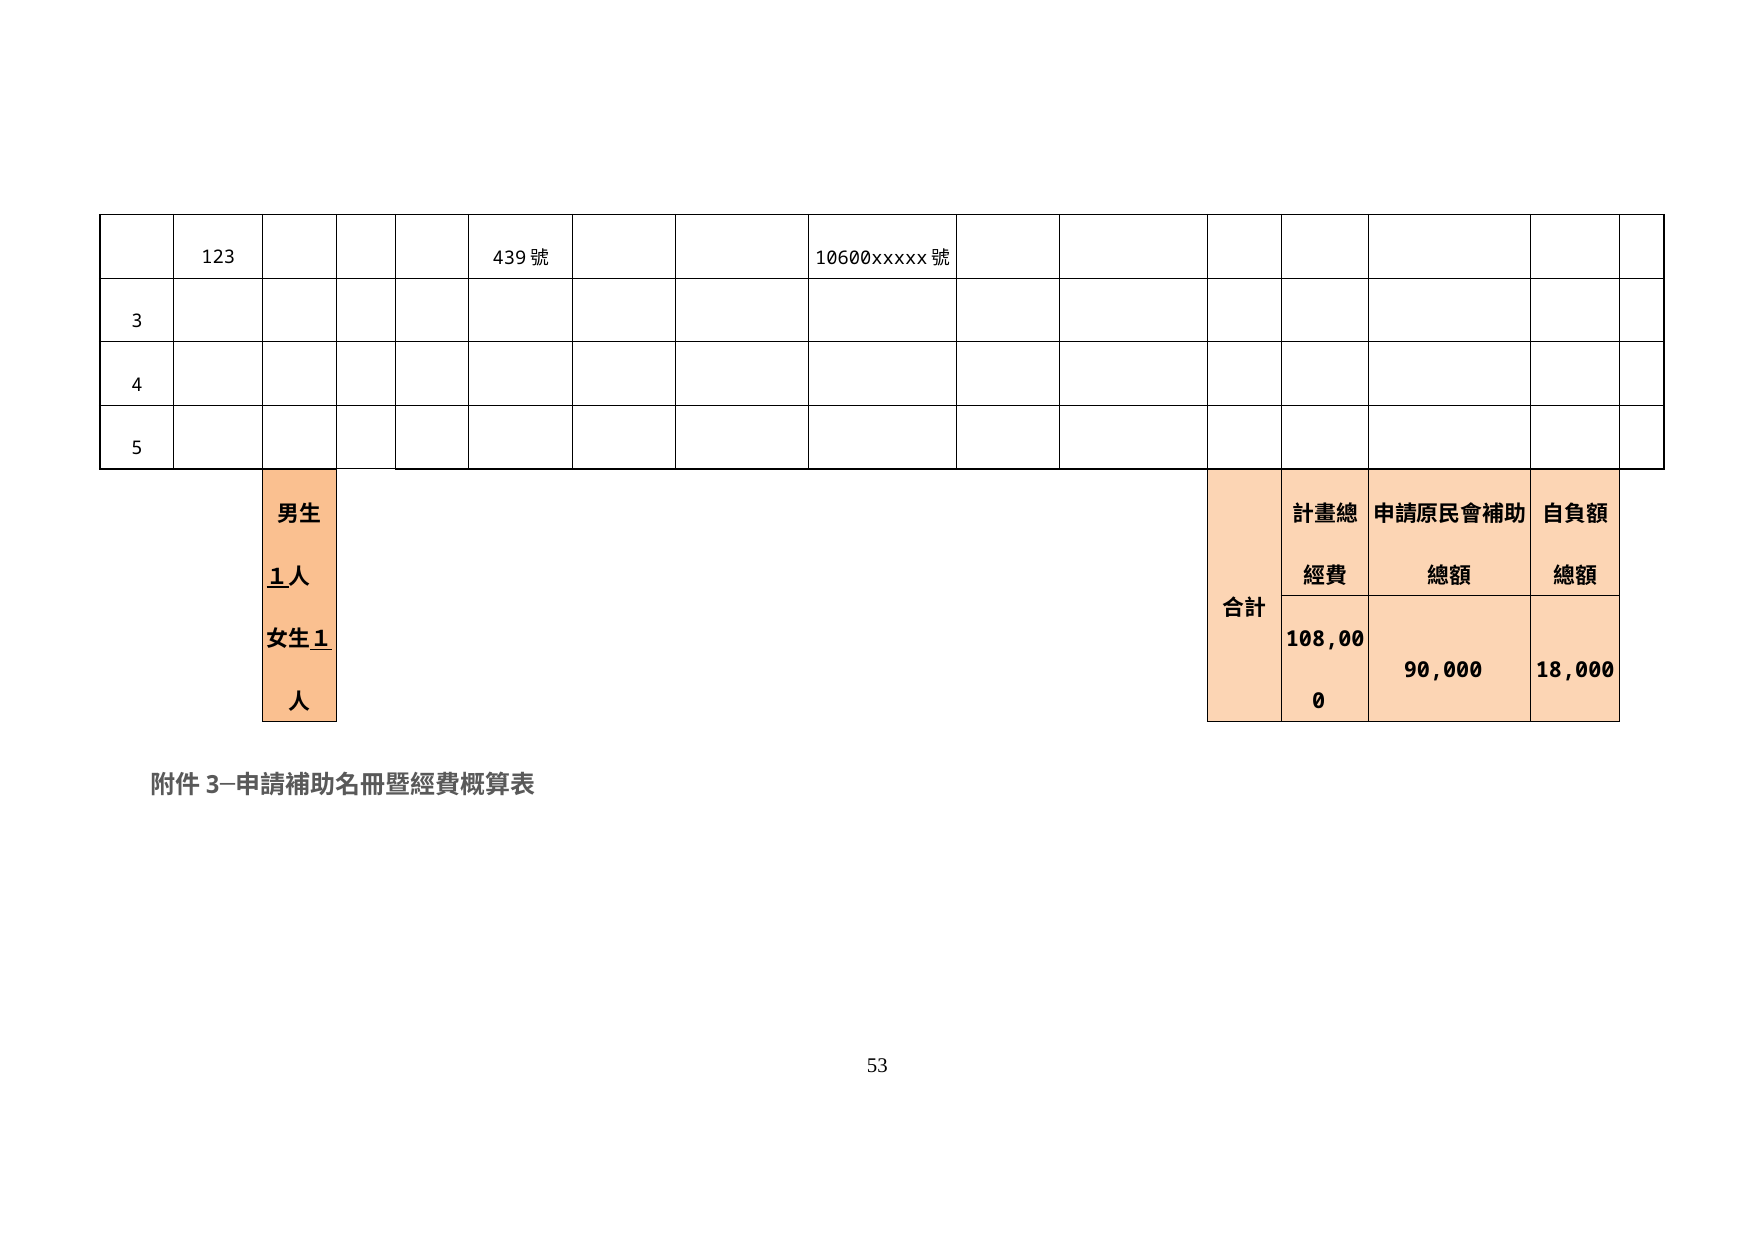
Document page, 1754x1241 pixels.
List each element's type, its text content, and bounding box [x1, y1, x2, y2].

table_cell [337, 469, 395, 595]
table_cell 123 [174, 215, 262, 277]
table_cell 自負額總額 [1531, 470, 1619, 595]
table_cell [1531, 215, 1619, 277]
table_cell 計畫總經費 [1282, 470, 1368, 595]
table_cell 申請原民會補助總額 [1369, 470, 1530, 595]
table_cell [1060, 215, 1207, 277]
table_cell [573, 279, 675, 341]
table_cell [956, 470, 1059, 595]
table_cell 10600xxxxx號 [809, 215, 956, 277]
table_cell [809, 470, 956, 595]
table_cell [100, 595, 174, 721]
table_cell 108,000 [1282, 596, 1368, 721]
table_cell [174, 470, 262, 595]
table_cell [1282, 406, 1368, 468]
table_cell [1208, 215, 1281, 277]
table_cell [337, 406, 395, 468]
table_cell [1620, 406, 1663, 468]
table_cell [676, 279, 808, 341]
table_cell [1369, 342, 1530, 404]
table_cell 男生 １人 女生１人 [263, 470, 336, 721]
table_cell [1620, 595, 1664, 721]
table_cell [1282, 279, 1368, 341]
table_cell [809, 595, 956, 721]
table_cell [395, 595, 469, 721]
table_cell 4 [101, 342, 173, 404]
table_cell [100, 470, 174, 595]
table_cell [337, 595, 395, 721]
table_cell [263, 215, 336, 277]
table_cell [809, 279, 956, 341]
table_cell [1060, 470, 1207, 595]
table_cell [174, 406, 262, 468]
table_cell [573, 406, 675, 468]
table_cell [1282, 215, 1368, 277]
table_cell [396, 406, 468, 468]
table_cell [469, 406, 572, 468]
table_cell [1060, 595, 1207, 721]
table_cell 439號 [469, 215, 572, 277]
table_cell [676, 470, 808, 595]
table_cell [174, 595, 262, 721]
table_cell [676, 406, 808, 468]
table_cell [1369, 215, 1530, 277]
table_cell [1620, 470, 1664, 595]
table_cell [1369, 279, 1530, 341]
table_cell [263, 406, 336, 468]
table_cell [957, 279, 1059, 341]
table_cell [396, 215, 468, 277]
table_cell [956, 595, 1059, 721]
table_cell [469, 470, 572, 595]
table_cell [809, 406, 956, 468]
table_cell [1531, 342, 1619, 404]
table_cell [1531, 406, 1619, 468]
table_cell [1531, 279, 1619, 341]
table_cell [263, 279, 336, 341]
table_cell [1060, 279, 1207, 341]
table_cell 合計 [1208, 470, 1281, 721]
table_cell [1208, 342, 1281, 404]
table_cell [1369, 406, 1530, 468]
table_cell [573, 215, 675, 277]
table_cell [337, 342, 395, 404]
table_cell 18,000 [1531, 596, 1619, 721]
table_cell [174, 279, 262, 341]
table_cell [337, 279, 395, 341]
table_cell [1664, 468, 1668, 595]
table_cell [1620, 279, 1663, 341]
table_cell [957, 406, 1059, 468]
table_cell [676, 215, 808, 277]
table_cell [957, 215, 1059, 277]
table_cell [1620, 215, 1663, 277]
table_cell 3 [101, 279, 173, 341]
table_cell [809, 342, 956, 404]
text 附件3─申請補助名冊暨經費概算表 [150, 741, 1604, 803]
table_cell [263, 342, 336, 404]
table_cell [1208, 406, 1281, 468]
table_cell [676, 342, 808, 404]
table_cell [469, 342, 572, 404]
table_cell [1060, 406, 1207, 468]
table_cell [174, 342, 262, 404]
table_cell [1060, 342, 1207, 404]
table_cell [1664, 595, 1668, 721]
table_cell [396, 342, 468, 404]
table_cell [1620, 342, 1663, 404]
table_cell [957, 342, 1059, 404]
table_cell [395, 470, 469, 595]
table_cell [396, 279, 468, 341]
table_cell 5 [101, 406, 173, 468]
table_cell 90,000 [1369, 596, 1530, 721]
table_cell [1282, 342, 1368, 404]
table_cell [572, 470, 676, 595]
table_cell [469, 279, 572, 341]
table_cell [573, 342, 675, 404]
table_cell [337, 215, 395, 277]
table_cell [572, 595, 676, 721]
table_cell [676, 595, 808, 721]
table_cell [101, 215, 173, 277]
table_cell [469, 595, 572, 721]
table_cell [1208, 279, 1281, 341]
